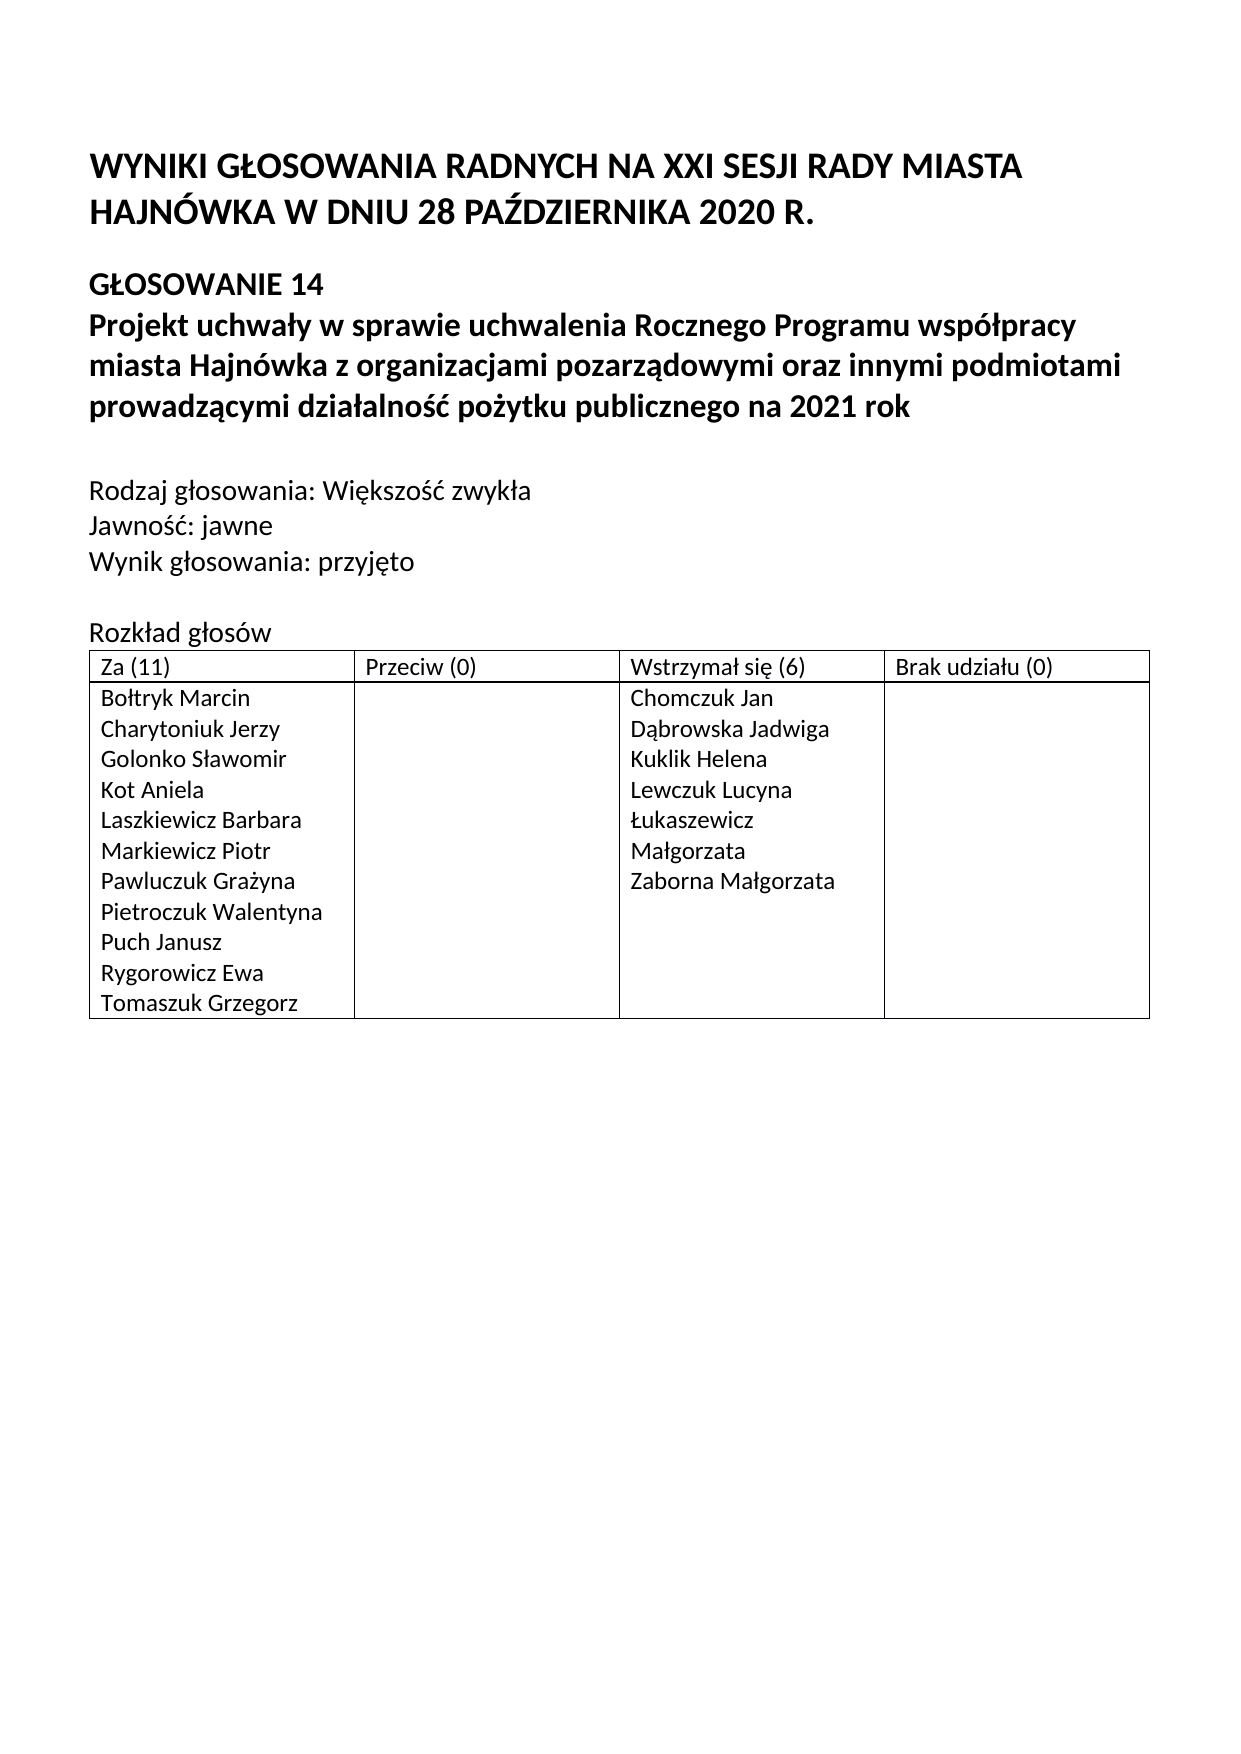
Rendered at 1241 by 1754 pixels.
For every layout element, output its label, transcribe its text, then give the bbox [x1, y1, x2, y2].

text Jawność: jawne [88, 507, 1152, 543]
table_cell [885, 683, 1149, 1018]
text Wynik głosowania: przyjęto [88, 543, 1152, 578]
table_cell Chomczuk Jan Dąbrowska Jadwiga Kuklik Helena Lewczuk Lucyna Łukaszewicz Małgorzata Zaborna Małgorzata [620, 683, 884, 1018]
text Rodzaj głosowania: Większość zwykła [88, 472, 1152, 507]
table_header Za (11) [90, 651, 354, 681]
table_header Brak udziału (0) [885, 651, 1149, 681]
table_header Wstrzymał się (6) [620, 651, 884, 681]
table_header Przeciw (0) [355, 651, 619, 681]
text Rozkład głosów [88, 614, 1152, 650]
table_cell Bołtryk Marcin Charytoniuk Jerzy Golonko Sławomir Kot Aniela Laszkiewicz Barbara Markiewicz Piotr Pawluczuk Grażyna Pietroczuk Walentyna Puch Janusz Rygorowicz Ewa Tomaszuk Grzegorz [90, 683, 354, 1018]
subtitle Projekt uchwały w sprawie uchwalenia Rocznego Programu współpracy miasta Hajnówka z organizacjami pozarządowymi oraz innymi podmiotami prowadzącymi działalność pożytku publicznego na 2021 rok [88, 304, 1152, 426]
table_cell [355, 683, 619, 1018]
subtitle GŁOSOWANIE 14 [88, 263, 1152, 304]
